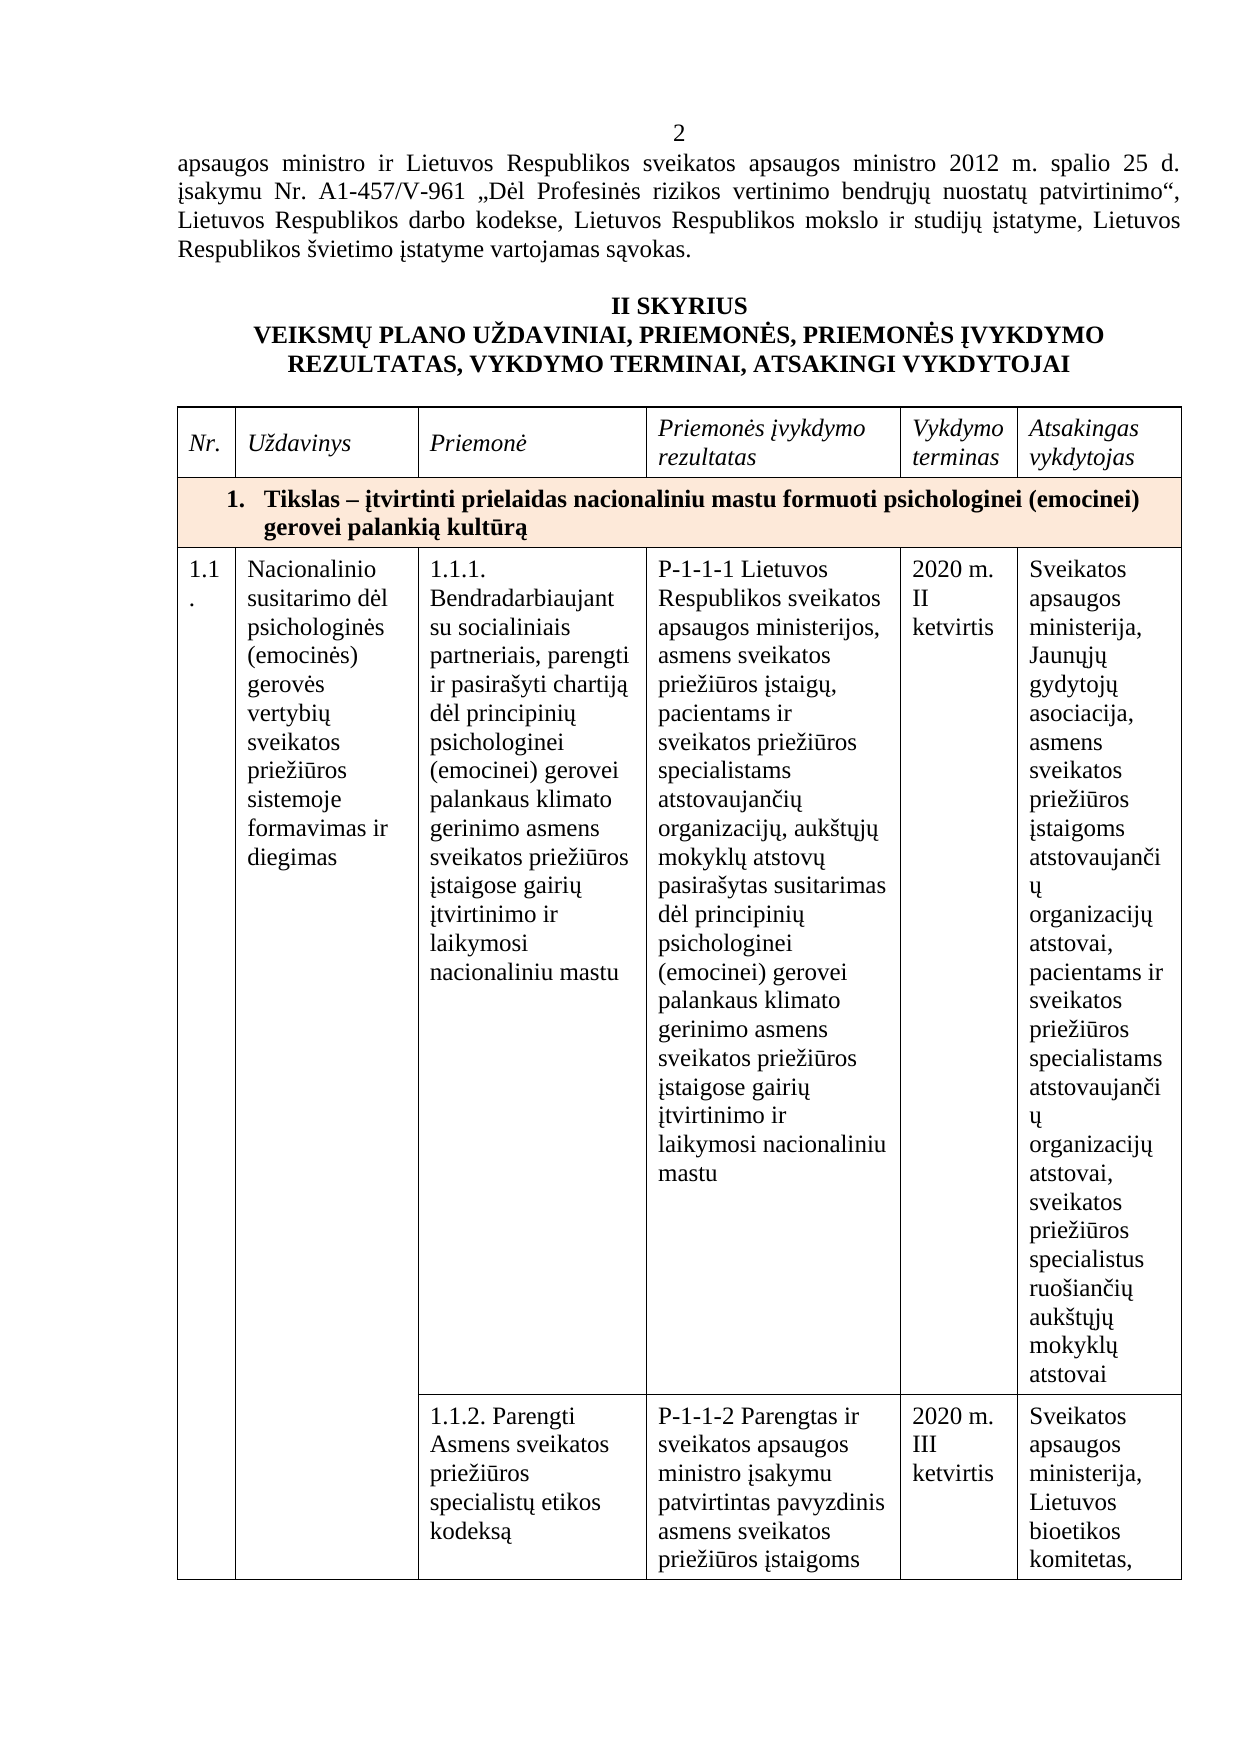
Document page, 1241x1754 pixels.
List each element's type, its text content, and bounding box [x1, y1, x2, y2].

table_header Vykdymo terminas [901, 408, 1017, 477]
table_cell P-1-1-2 Parengtas ir sveikatos apsaugos ministro įsakymu patvirtintas pavyzdinis asmens sveikatos priežiūros įstaigoms [647, 1395, 900, 1579]
table_cell Sveikatos apsaugos ministerija, Lietuvos bioetikos komitetas, [1018, 1395, 1181, 1579]
text VEIKSMŲ PLANO UŽDAVINIAI, PRIEMONĖS, PRIEMONĖS ĮVYKDYMO REZULTATAS, VYKDYMO TERMINAI, ATSAKINGI VYKDYTOJAI [177, 320, 1181, 378]
table_header Uždavinys [236, 408, 418, 477]
table_cell 2020 m. II ketvirtis [901, 548, 1017, 1394]
text II SKYRIUS [177, 291, 1181, 320]
table_cell Sveikatos apsaugos ministerija, Jaunųjų gydytojų asociacija, asmens sveikatos priežiūros įstaigoms atstovaujančių organizacijų atstovai, pacientams ir sveikatos priežiūros specialistams atstovaujančių organizacijų atstovai, sveikatos priežiūros specialistus ruošiančių aukštųjų mokyklų atstovai [1018, 548, 1181, 1394]
table_header Atsakingas vykdytojas [1018, 408, 1181, 477]
table_cell 2020 m. III ketvirtis [901, 1395, 1017, 1579]
table_cell Nacionalinio susitarimo dėl psichologinės (emocinės) gerovės vertybių sveikatos priežiūros sistemoje formavimas ir diegimas [236, 548, 418, 1579]
table_cell P-1-1-1 Lietuvos Respublikos sveikatos apsaugos ministerijos, asmens sveikatos priežiūros įstaigų, pacientams ir sveikatos priežiūros specialistams atstovaujančių organizacijų, aukštųjų mokyklų atstovų pasirašytas susitarimas dėl principinių psichologinei (emocinei) gerovei palankaus klimato gerinimo asmens sveikatos priežiūros įstaigose gairių įtvirtinimo ir laikymosi nacionaliniu mastu [647, 548, 900, 1394]
table_cell 1.1.2. Parengti Asmens sveikatos priežiūros specialistų etikos kodeksą [419, 1395, 646, 1579]
table_header Priemonės įvykdymo rezultatas [647, 408, 900, 477]
table_cell 1.1. [178, 548, 235, 1579]
table_cell 1.1.1. Bendradarbiaujant su socialiniais partneriais, parengti ir pasirašyti chartiją dėl principinių psichologinei (emocinei) gerovei palankaus klimato gerinimo asmens sveikatos priežiūros įstaigose gairių įtvirtinimo ir laikymosi nacionaliniu mastu [419, 548, 646, 1394]
table_header Nr. [178, 408, 235, 477]
table_cell 1. Tikslas – įtvirtinti prielaidas nacionaliniu mastu formuoti psichologinei (emocinei) gerovei palankią kultūrą [178, 478, 1181, 547]
table_header Priemonė [419, 408, 646, 477]
text apsaugos ministro ir Lietuvos Respublikos sveikatos apsaugos ministro 2012 m. spalio 25 d. įsakymu Nr. A1-457/V-961 „Dėl Profesinės rizikos vertinimo bendrųjų nuostatų patvirtinimo“, Lietuvos Respublikos darbo kodekse, Lietuvos Respublikos mokslo ir studijų įstatyme, Lietuvos Respublikos švietimo įstatyme vartojamas sąvokas. [177, 148, 1181, 263]
